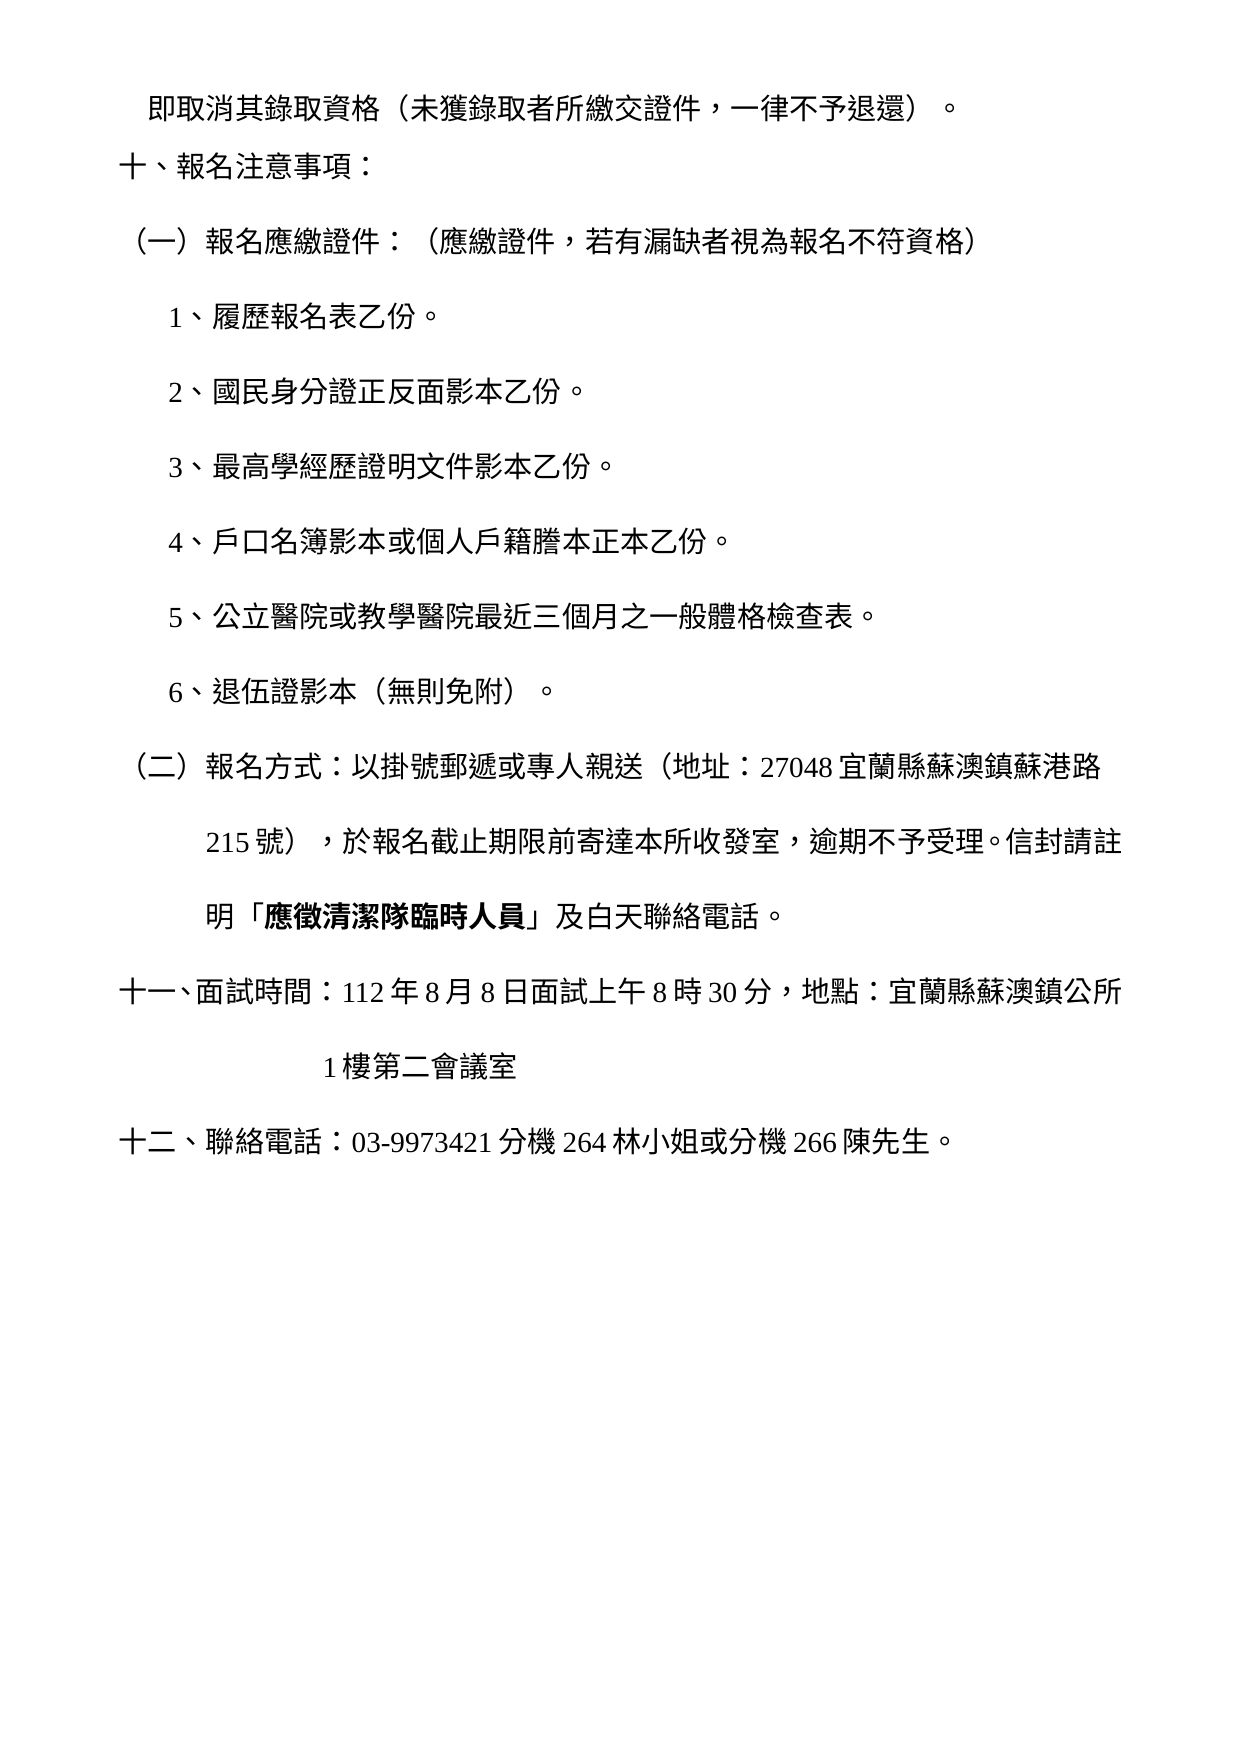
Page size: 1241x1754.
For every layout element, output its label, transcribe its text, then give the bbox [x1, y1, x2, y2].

text 十二、聯絡電話：03-9973421分機264林小姐或分機266陳先生。 [118, 1102, 1122, 1177]
text 4、戶口名簿影本或個人戶籍謄本正本乙份。 [168, 502, 1122, 577]
text 即取消其錄取資格（未獲錄取者所繳交證件，一律不予退還）。 [118, 89, 1122, 127]
text 2、國民身分證正反面影本乙份。 [168, 352, 1122, 427]
text 1、履歷報名表乙份。 [168, 277, 1122, 352]
text 3、最高學經歷證明文件影本乙份。 [168, 427, 1122, 502]
text 5、公立醫院或教學醫院最近三個月之一般體格檢查表。 [168, 577, 1122, 652]
text （二）報名方式：以掛號郵遞或專人親送（地址：27048宜蘭縣蘇澳鎮蘇港路215號），於報名截止期限前寄達本所收發室，逾期不予受理。信封請註明「應徵清潔隊臨時人員」及白天聯絡電話。 [118, 727, 1122, 952]
text 十、報名注意事項： [118, 127, 1122, 202]
text （一）報名應繳證件：（應繳證件，若有漏缺者視為報名不符資格） [118, 202, 1122, 277]
text 十一、面試時間：112年8月8日面試上午8時30分，地點：宜蘭縣蘇澳鎮公所1樓第二會議室 [118, 952, 1122, 1102]
text 6、退伍證影本（無則免附）。 [168, 652, 1122, 727]
